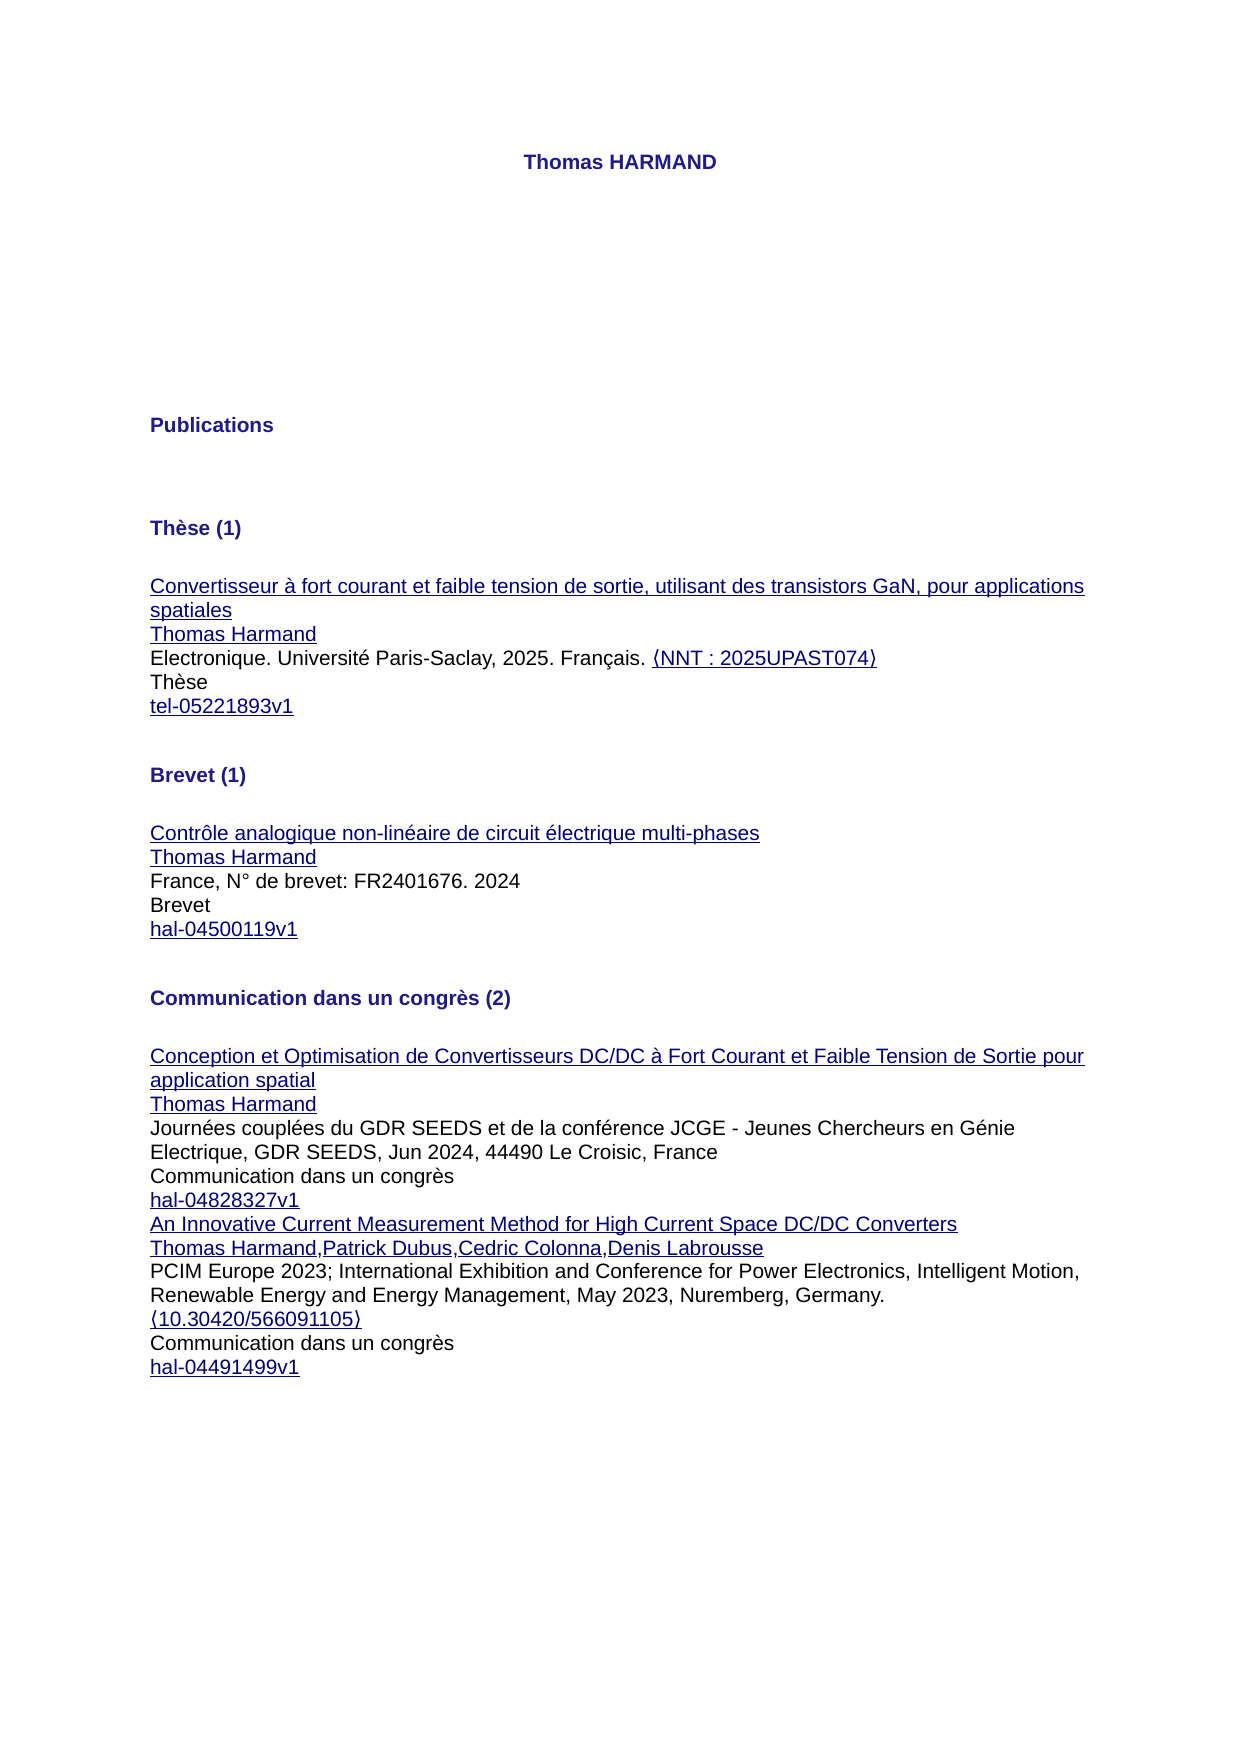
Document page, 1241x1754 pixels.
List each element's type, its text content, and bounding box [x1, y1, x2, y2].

table_cell An Innovative Current Measurement Method for High Current Space DC/DC Converters Thomas Harmand,Patrick Dubus,Cedric Colonna,Denis Labrousse PCIM Europe 2023; International Exhibition and Conference for Power Electronics, Intelligent Motion, Renewable Energy and Energy Management, May 2023, Nuremberg, Germany. ⟨10.30420/566091105⟩ Communication dans un congrès hal-04491499v1 [150, 1211, 1090, 1379]
table_header Conception et Optimisation de Convertisseurs DC/DC à Fort Courant et Faible Tension de Sortie pour application spatial Thomas Harmand Journées couplées du GDR SEEDS et de la conférence JCGE - Jeunes Chercheurs en Génie Electrique, GDR SEEDS, Jun 2024, 44490 Le Croisic, France Communication dans un congrès hal-04828327v1 [150, 1044, 1090, 1211]
subtitle Publications [150, 412, 1090, 436]
subtitle Thèse (1) [150, 516, 1090, 539]
subtitle Thomas HARMAND [150, 150, 1090, 174]
subtitle Communication dans un congrès (2) [150, 985, 1090, 1009]
subtitle Brevet (1) [150, 762, 1090, 786]
table_header Convertisseur à fort courant et faible tension de sortie, utilisant des transistors GaN, pour applications spatiales Thomas Harmand Electronique. Université Paris-Saclay, 2025. Français. ⟨NNT : 2025UPAST074⟩ Thèse tel-05221893v1 [150, 574, 1090, 718]
table_header Contrôle analogique non-linéaire de circuit électrique multi-phases Thomas Harmand France, N° de brevet: FR2401676. 2024 Brevet hal-04500119v1 [150, 821, 1090, 941]
